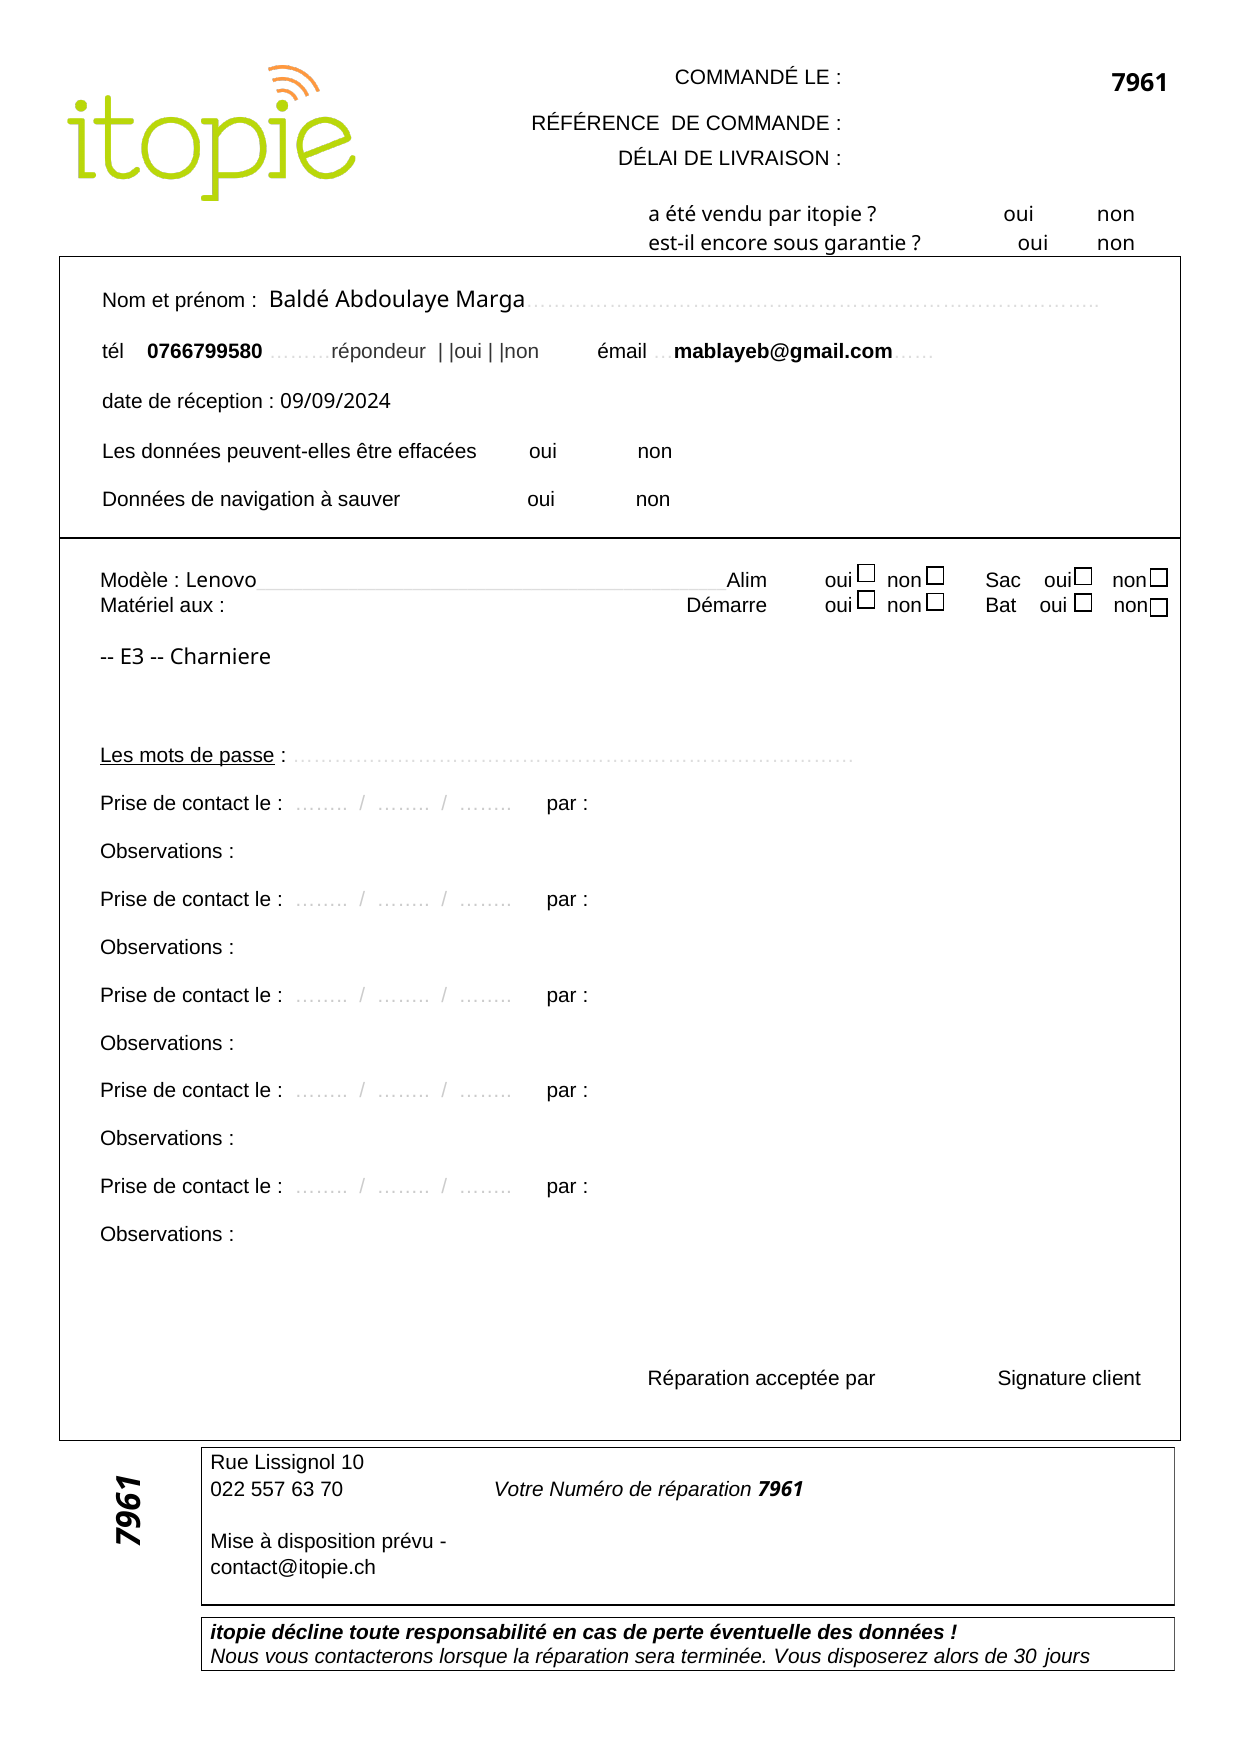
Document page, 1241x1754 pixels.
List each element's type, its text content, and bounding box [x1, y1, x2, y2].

text Observations : [60, 1219, 1180, 1246]
text Modèle : Lenovo Alim oui non Sac oui non [60, 562, 856, 590]
text Matériel aux : Démarre oui non Bat oui non [60, 590, 1180, 617]
table_cell itopie décline toute responsabilité en cas de perte éventuelle des données ! Nous vous contacterons lorsque la réparation sera terminée. Vous disposerez alors de 30 jours [195, 1611, 1180, 1677]
text Observations : [60, 1123, 1180, 1150]
text Prise de contact le : …….. / …….. / …….. par : [60, 979, 1180, 1006]
text Modèle : Lenovo Alim oui non Sac oui non [879, 562, 925, 590]
text Les données peuvent-elles être effacées oui non [60, 436, 1180, 463]
text Observations : [60, 931, 1180, 958]
table_header COMMANDÉ LE : [490, 59, 847, 104]
text Nom et prénom : Baldé Abdoulaye Marga……………………………………………………………………….. [60, 280, 1180, 314]
text Prise de contact le : …….. / …….. / …….. par : [60, 1075, 1180, 1102]
table_cell [847, 140, 1180, 175]
table_cell RÉFÉRENCE DE COMMANDE : [490, 105, 847, 140]
text Prise de contact le : …….. / …….. / …….. par : [60, 788, 1180, 815]
table_header Rue Lissignol 10 022 557 63 70 Votre Numéro de réparation 7961 Mise à disposition prévu - contact@itopie.ch [195, 1441, 1180, 1611]
text Observations : [60, 836, 1180, 863]
table_header 7961 [59, 1441, 195, 1677]
text Les mots de passe : ……………………………………………………………………… [60, 740, 1180, 767]
text Prise de contact le : …….. / …….. / …….. par : [60, 1171, 1180, 1198]
text date de réception : 09/09/2024 [60, 383, 1180, 415]
table_cell [847, 105, 1180, 140]
text Données de navigation à sauver oui non [60, 484, 1180, 511]
picture [67, 65, 356, 201]
text a été vendu par itopie ? oui non [59, 199, 1181, 228]
text Prise de contact le : …….. / …….. / …….. par : [60, 883, 1180, 911]
text tél 0766799580 ………répondeur | |oui | |non émail …mablayeb@gmail.com…… [60, 335, 1180, 362]
text -- E3 -- Charniere [60, 638, 1180, 671]
text Réparation acceptée par Signature client [60, 1363, 1180, 1390]
table_header 7961 [847, 59, 1180, 104]
text est-il encore sous garantie ? oui non [59, 228, 1181, 256]
text Modèle : Lenovo Alim oui non Sac oui non [948, 562, 1180, 590]
table_cell DÉLAI DE LIVRAISON : [490, 140, 847, 175]
text Observations : [60, 1027, 1180, 1054]
